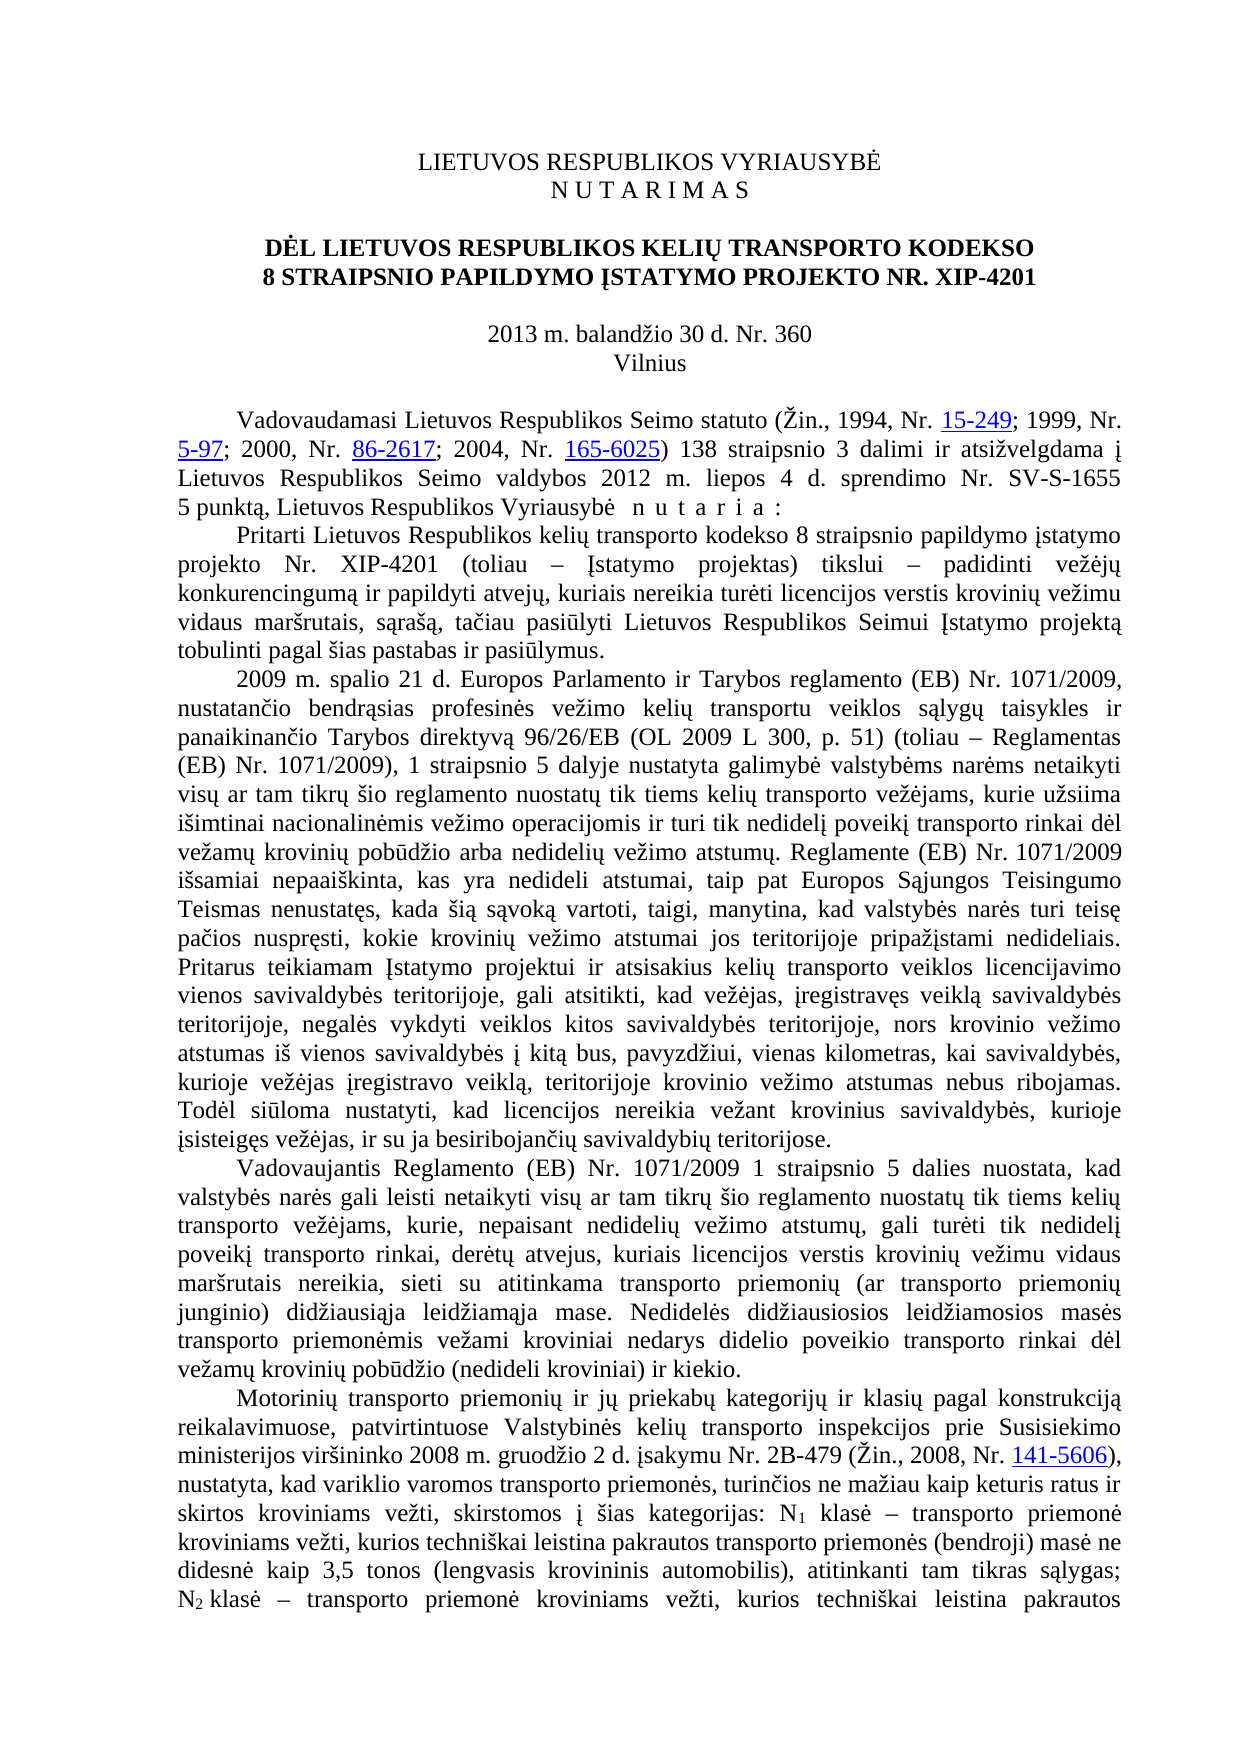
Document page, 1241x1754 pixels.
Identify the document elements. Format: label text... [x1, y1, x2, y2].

text Lietuvos Respublikos Vyriausybė [177, 147, 1122, 176]
text NUTARIMAS [177, 176, 1122, 204]
text Motorinių transporto priemonių ir jų priekabų kategorijų ir klasių pagal konstrukciją reikalavimuose, patvirtintuose Valstybinės kelių transporto inspekcijos prie Susisiekimo ministerijos viršininko 2008 m. gruodžio 2 d. įsakymu Nr. 2B-479 (Žin., 2008, Nr. 141-5606), nustatyta, kad variklio varomos transporto priemonės, turinčios ne mažiau kaip keturis ratus ir skirtos kroviniams vežti, skirstomos į šias kategorijas: N1 klasė – transporto priemonė kroviniams vežti, kurios techniškai leistina pakrautos transporto priemonės (bendroji) masė ne didesnė kaip 3,5 tonos (lengvasis krovininis automobilis), atitinkanti tam tikras sąlygas; N2 klasė – transporto priemonė kroviniams vežti, kurios techniškai leistina pakrautos [177, 1383, 1122, 1613]
text Pritarti Lietuvos Respublikos kelių transporto kodekso 8 straipsnio papildymo įstatymo projekto Nr. XIP-4201 (toliau – Įstatymo projektas) tikslui – padidinti vežėjų konkurencingumą ir papildyti atvejų, kuriais nereikia turėti licencijos verstis krovinių vežimu vidaus maršrutais, sąrašą, tačiau pasiūlyti Lietuvos Respublikos Seimui Įstatymo projektą tobulinti pagal šias pastabas ir pasiūlymus. [177, 521, 1122, 664]
text Dėl LIETUVOS RESPUBLIKOS KELIŲ TRANSPORTO KODEKSO 8 STRAIPSNIO PAPILDYMO ĮSTATYMO PROJEKTO NR. XIP-4201 [177, 233, 1122, 291]
text Vilnius [177, 348, 1122, 377]
text Vadovaudamasi Lietuvos Respublikos Seimo statuto (Žin., 1994, Nr. 15-249; 1999, Nr. 5-97; 2000, Nr. 86-2617; 2004, Nr. 165-6025) 138 straipsnio 3 dalimi ir atsižvelgdama į Lietuvos Respublikos Seimo valdybos 2012 m. liepos 4 d. sprendimo Nr. SV-S-1655 5 punktą, Lietuvos Respublikos Vyriausybė nutaria: [177, 406, 1122, 521]
text 2009 m. spalio 21 d. Europos Parlamento ir Tarybos reglamento (EB) Nr. 1071/2009, nustatančio bendrąsias profesinės vežimo kelių transportu veiklos sąlygų taisykles ir panaikinančio Tarybos direktyvą 96/26/EB (OL 2009 L 300, p. 51) (toliau – Reglamentas (EB) Nr. 1071/2009), 1 straipsnio 5 dalyje nustatyta galimybė valstybėms narėms netaikyti visų ar tam tikrų šio reglamento nuostatų tik tiems kelių transporto vežėjams, kurie užsiima išimtinai nacionalinėmis vežimo operacijomis ir turi tik nedidelį poveikį transporto rinkai dėl vežamų krovinių pobūdžio arba nedidelių vežimo atstumų. Reglamente (EB) Nr. 1071/2009 išsamiai nepaaiškinta, kas yra nedideli atstumai, taip pat Europos Sąjungos Teisingumo Teismas nenustatęs, kada šią sąvoką vartoti, taigi, manytina, kad valstybės narės turi teisę pačios nuspręsti, kokie krovinių vežimo atstumai jos teritorijoje pripažįstami nedideliais. Pritarus teikiamam Įstatymo projektui ir atsisakius kelių transporto veiklos licencijavimo vienos savivaldybės teritorijoje, gali atsitikti, kad vežėjas, įregistravęs veiklą savivaldybės teritorijoje, negalės vykdyti veiklos kitos savivaldybės teritorijoje, nors krovinio vežimo atstumas iš vienos savivaldybės į kitą bus, pavyzdžiui, vienas kilometras, kai savivaldybės, kurioje vežėjas įregistravo veiklą, teritorijoje krovinio vežimo atstumas nebus ribojamas. Todėl siūloma nustatyti, kad licencijos nereikia vežant krovinius savivaldybės, kurioje įsisteigęs vežėjas, ir su ja besiribojančių savivaldybių teritorijose. [177, 664, 1122, 1153]
text 2013 m. balandžio 30 d. Nr. 360 [177, 319, 1122, 348]
text Vadovaujantis Reglamento (EB) Nr. 1071/2009 1 straipsnio 5 dalies nuostata, kad valstybės narės gali leisti netaikyti visų ar tam tikrų šio reglamento nuostatų tik tiems kelių transporto vežėjams, kurie, nepaisant nedidelių vežimo atstumų, gali turėti tik nedidelį poveikį transporto rinkai, derėtų atvejus, kuriais licencijos verstis krovinių vežimu vidaus maršrutais nereikia, sieti su atitinkama transporto priemonių (ar transporto priemonių junginio) didžiausiąja leidžiamąja mase. Nedidelės didžiausiosios leidžiamosios masės transporto priemonėmis vežami kroviniai nedarys didelio poveikio transporto rinkai dėl vežamų krovinių pobūdžio (nedideli kroviniai) ir kiekio. [177, 1153, 1122, 1383]
